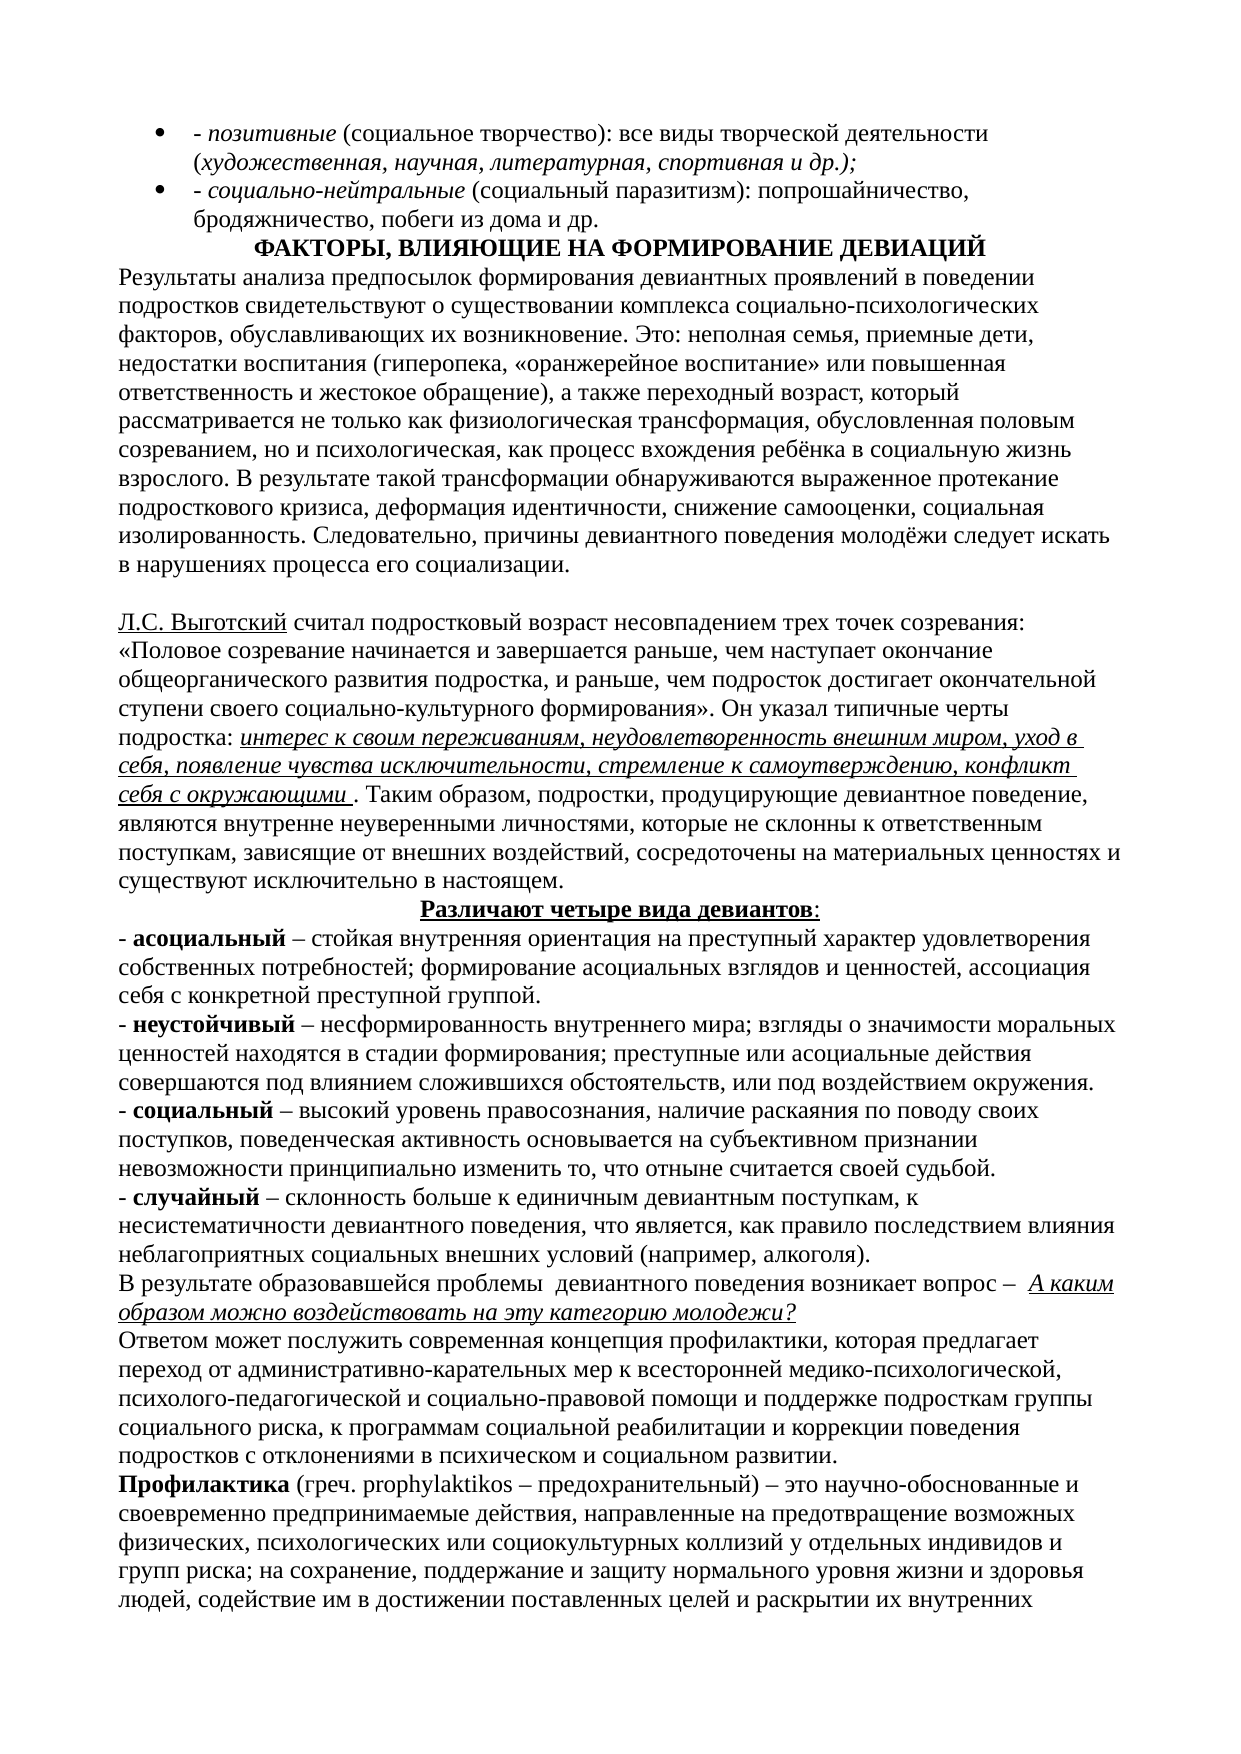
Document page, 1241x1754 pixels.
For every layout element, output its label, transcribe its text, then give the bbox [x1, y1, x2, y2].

text - неустойчивый – несформированность внутреннего мира; взгляды о значимости моральных ценностей находятся в стадии формирования; преступные или асоциальные действия совершаются под влиянием сложившихся обстоятельств, или под воздействием окружения. [118, 1009, 1122, 1096]
list - позитивные (социальное творчество): все виды творческой деятельности (художественная, научная, литературная, спортивная и др.); [156, 118, 1122, 176]
text - асоциальный – стойкая внутренняя ориентация на преступный характер удовлетворения собственных потребностей; формирование асоциальных взглядов и ценностей, ассоциация себя с конкретной преступной группой. [118, 923, 1122, 1009]
list - социально-нейтральные (социальный паразитизм): попрошайничество, бродяжничество, побеги из дома и др. [156, 176, 1122, 233]
text Результаты анализа предпосылок формирования девиантных проявлений в поведении подростков свидетельствуют о существовании комплекса социально-психологических факторов, обуславливающих их возникновение. Это: неполная семья, приемные дети, недостатки воспитания (гиперопека, «оранжерейное воспитание» или повышенная ответственность и жестокое обращение), а также переходный возраст, который рассматривается не только как физиологическая трансформация, обусловленная половым созреванием, но и психологическая, как процесс вхождения ребёнка в социальную жизнь взрослого. В результате такой трансформации обнаруживаются выраженное протекание подросткового кризиса, деформация идентичности, снижение самооценки, социальная изолированность. Следовательно, причины девиантного поведения молодёжи следует искать в нарушениях процесса его социализации. [118, 262, 1122, 578]
text ФАКТОРЫ, ВЛИЯЮЩИЕ НА ФОРМИРОВАНИЕ ДЕВИАЦИЙ [118, 233, 1122, 262]
text В результате образовавшейся проблемы девиантного поведения возникает вопрос – А каким образом можно воздействовать на эту категорию молодежи? [118, 1268, 1122, 1326]
text Ответом может послужить современная концепция профилактики, которая предлагает переход от административно-карательных мер к всесторонней медико-психологической, психолого-педагогической и социально-правовой помощи и поддержке подросткам группы социального риска, к программам социальной реабилитации и коррекции поведения подростков с отклонениями в психическом и социальном развитии. [118, 1326, 1122, 1469]
text - случайный – склонность больше к единичным девиантным поступкам, к несистематичности девиантного поведения, что является, как правило последствием влияния неблагоприятных социальных внешних условий (например, алкоголя). [118, 1182, 1122, 1268]
text Различают четыре вида девиантов: [118, 894, 1122, 923]
text - социальный – высокий уровень правосознания, наличие раскаяния по поводу своих поступков, поведенческая активность основывается на субъективном признании невозможности принципиально изменить то, что отныне считается своей судьбой. [118, 1096, 1122, 1182]
text Профилактика (греч. prophylaktikos – предохранительный) – это научно-обоснованные и своевременно предпринимаемые действия, направленные на предотвращение возможных физических, психологических или социокультурных коллизий у отдельных индивидов и групп риска; на сохранение, поддержание и защиту нормального уровня жизни и здоровья людей, содействие им в достижении поставленных целей и раскрытии их внутренних [118, 1469, 1122, 1613]
text Л.С. Выготский считал подростковый возраст несовпадением трех точек созревания: «Половое созревание начинается и завершается раньше, чем наступает окончание общеорганического развития подростка, и раньше, чем подросток достигает окончательной ступени своего социально-культурного формирования». Он указал типичные черты подростка: интерес к своим переживаниям, неудовлетворенность внешним миром, уход в себя, появление чувства исключительности, стремление к самоутверждению, конфликт себя с окружающими . Таким образом, подростки, продуцирующие девиантное поведение, являются внутренне неуверенными личностями, которые не склонны к ответственным поступкам, зависящие от внешних воздействий, сосредоточены на материальных ценностях и существуют исключительно в настоящем. [118, 607, 1122, 894]
